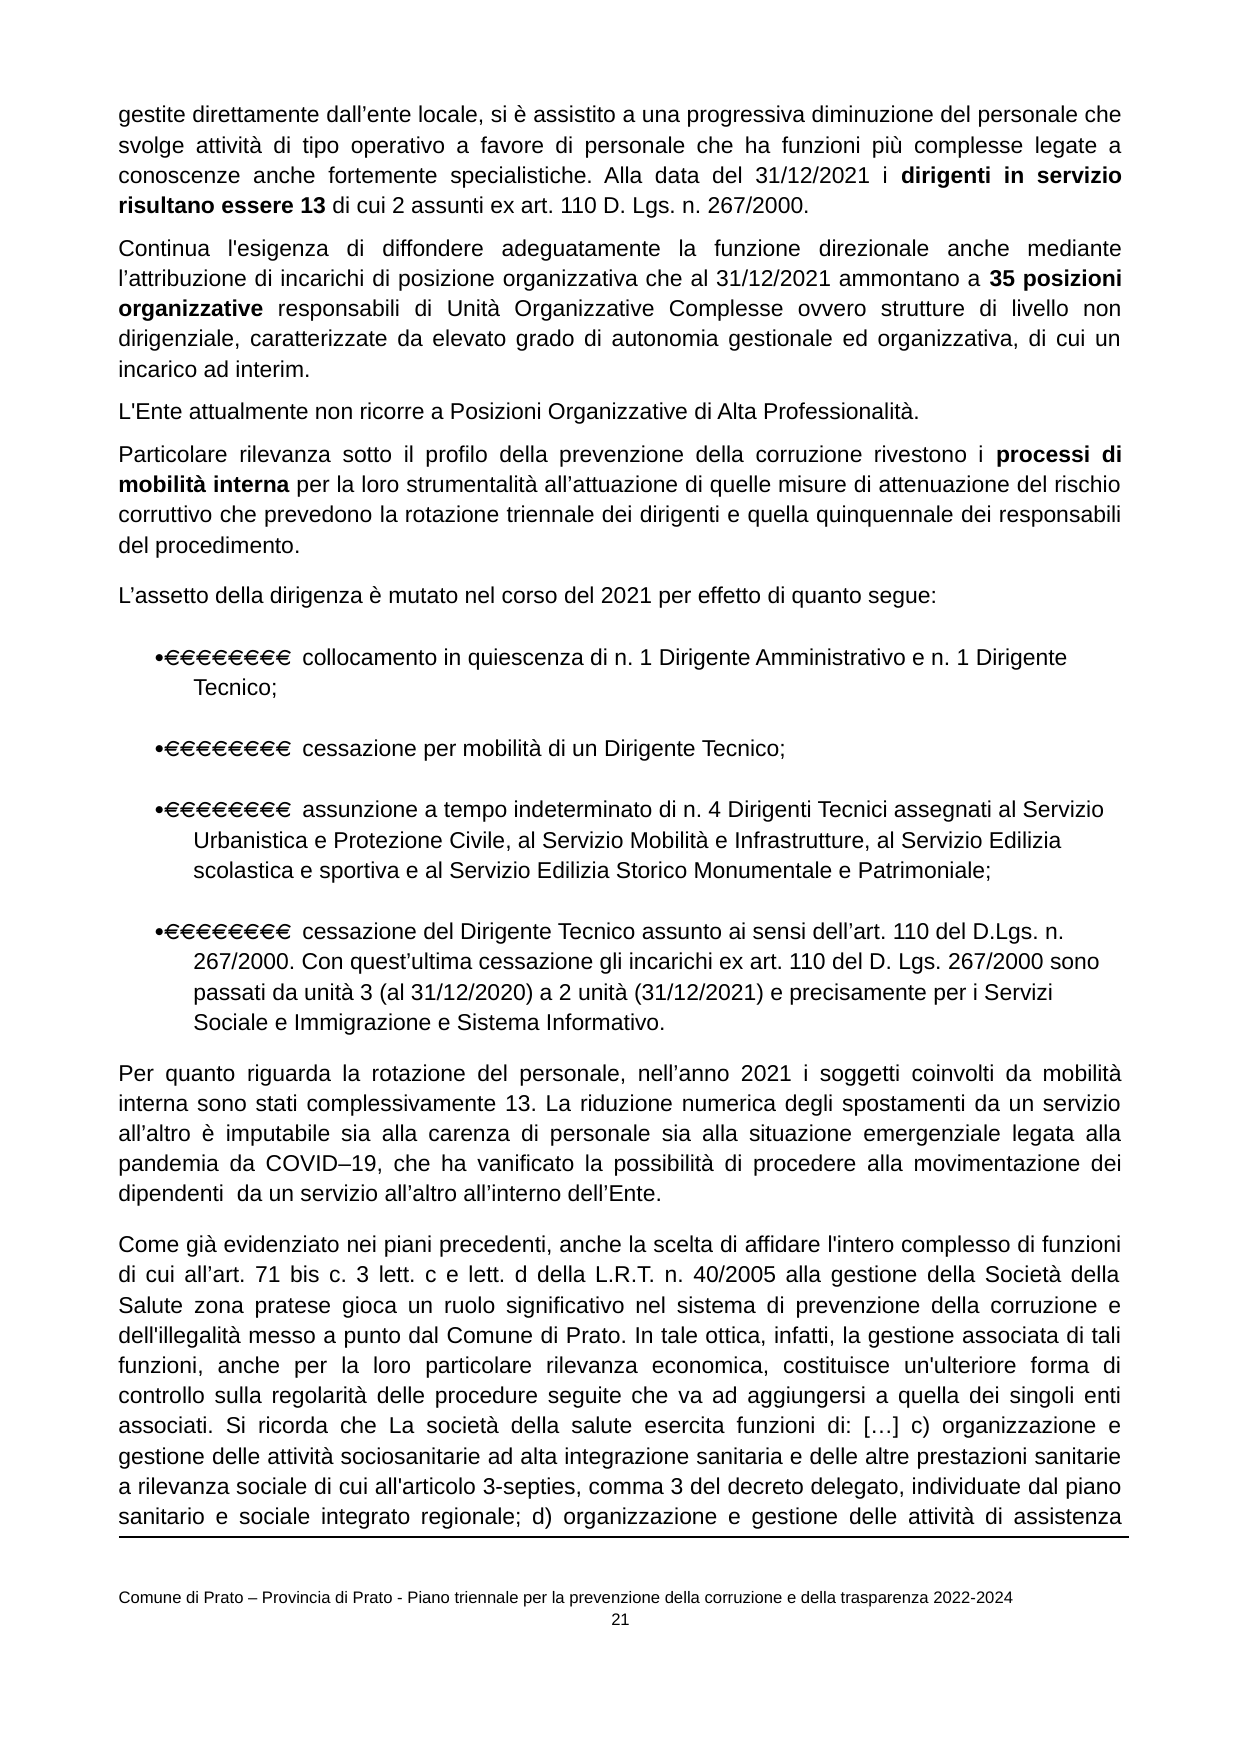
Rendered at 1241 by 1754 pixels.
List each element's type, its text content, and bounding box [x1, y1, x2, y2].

text Particolare rilevanza sotto il profilo della prevenzione della corruzione rivestono i processi di mobilità interna per la loro strumentalità all’attuazione di quelle misure di attenuazione del rischio corruttivo che prevedono la rotazione triennale dei dirigenti e quella quinquennale dei responsabili del procedimento. [118, 441, 1122, 558]
text Continua l'esigenza di diffondere adeguatamente la funzione direzionale anche mediante l’attribuzione di incarichi di posizione organizzativa che al 31/12/2021 ammontano a 35 posizioni organizzative responsabili di Unità Organizzative Complesse ovvero strutture di livello non dirigenziale, caratterizzate da elevato grado di autonomia gestionale ed organizzativa, di cui un incarico ad interim. [118, 235, 1122, 382]
text cessazione del Dirigente Tecnico assunto ai sensi dell’art. 110 del D.Lgs. n. 267/2000. Con quest’ultima cessazione gli incarichi ex art. 110 del D. Lgs. 267/2000 sono passati da unità 3 (al 31/12/2020) a 2 unità (31/12/2021) e precisamente per i Servizi Sociale e Immigrazione e Sistema Informativo. [156, 918, 1122, 1035]
text L’assetto della dirigenza è mutato nel corso del 2021 per effetto di quanto segue: [118, 582, 1122, 609]
text cessazione per mobilità di un Dirigente Tecnico; [156, 735, 1122, 761]
text collocamento in quiescenza di n. 1 Dirigente Amministrativo e n. 1 Dirigente Tecnico; [156, 644, 1122, 700]
text assunzione a tempo indeterminato di n. 4 Dirigenti Tecnici assegnati al Servizio Urbanistica e Protezione Civile, al Servizio Mobilità e Infrastrutture, al Servizio Edilizia scolastica e sportiva e al Servizio Edilizia Storico Monumentale e Patrimoniale; [156, 796, 1122, 883]
text gestite direttamente dall’ente locale, si è assistito a una progressiva diminuzione del personale che svolge attività di tipo operativo a favore di personale che ha funzioni più complesse legate a conoscenze anche fortemente specialistiche. Alla data del 31/12/2021 i dirigenti in servizio risultano essere 13 di cui 2 assunti ex art. 110 D. Lgs. n. 267/2000. [118, 101, 1122, 218]
text Come già evidenziato nei piani precedenti, anche la scelta di affidare l'intero complesso di funzioni di cui all’art. 71 bis c. 3 lett. c e lett. d della L.R.T. n. 40/2005 alla gestione della Società della Salute zona pratese gioca un ruolo significativo nel sistema di prevenzione della corruzione e dell'illegalità messo a punto dal Comune di Prato. In tale ottica, infatti, la gestione associata di tali funzioni, anche per la loro particolare rilevanza economica, costituisce un'ulteriore forma di controllo sulla regolarità delle procedure seguite che va ad aggiungersi a quella dei singoli enti associati. Si ricorda che La società della salute esercita funzioni di: […] c) organizzazione e gestione delle attività sociosanitarie ad alta integrazione sanitaria e delle altre prestazioni sanitarie a rilevanza sociale di cui all'articolo 3-septies, comma 3 del decreto delegato, individuate dal piano sanitario e sociale integrato regionale; d) organizzazione e gestione delle attività di assistenza [118, 1231, 1122, 1529]
text L'Ente attualmente non ricorre a Posizioni Organizzative di Alta Professionalità. [118, 398, 1122, 424]
text Per quanto riguarda la rotazione del personale, nell’anno 2021 i soggetti coinvolti da mobilità interna sono stati complessivamente 13. La riduzione numerica degli spostamenti da un servizio all’altro è imputabile sia alla carenza di personale sia alla situazione emergenziale legata alla pandemia da COVID–19, che ha vanificato la possibilità di procedere alla movimentazione dei dipendenti da un servizio all’altro all’interno dell’Ente. [118, 1059, 1122, 1207]
